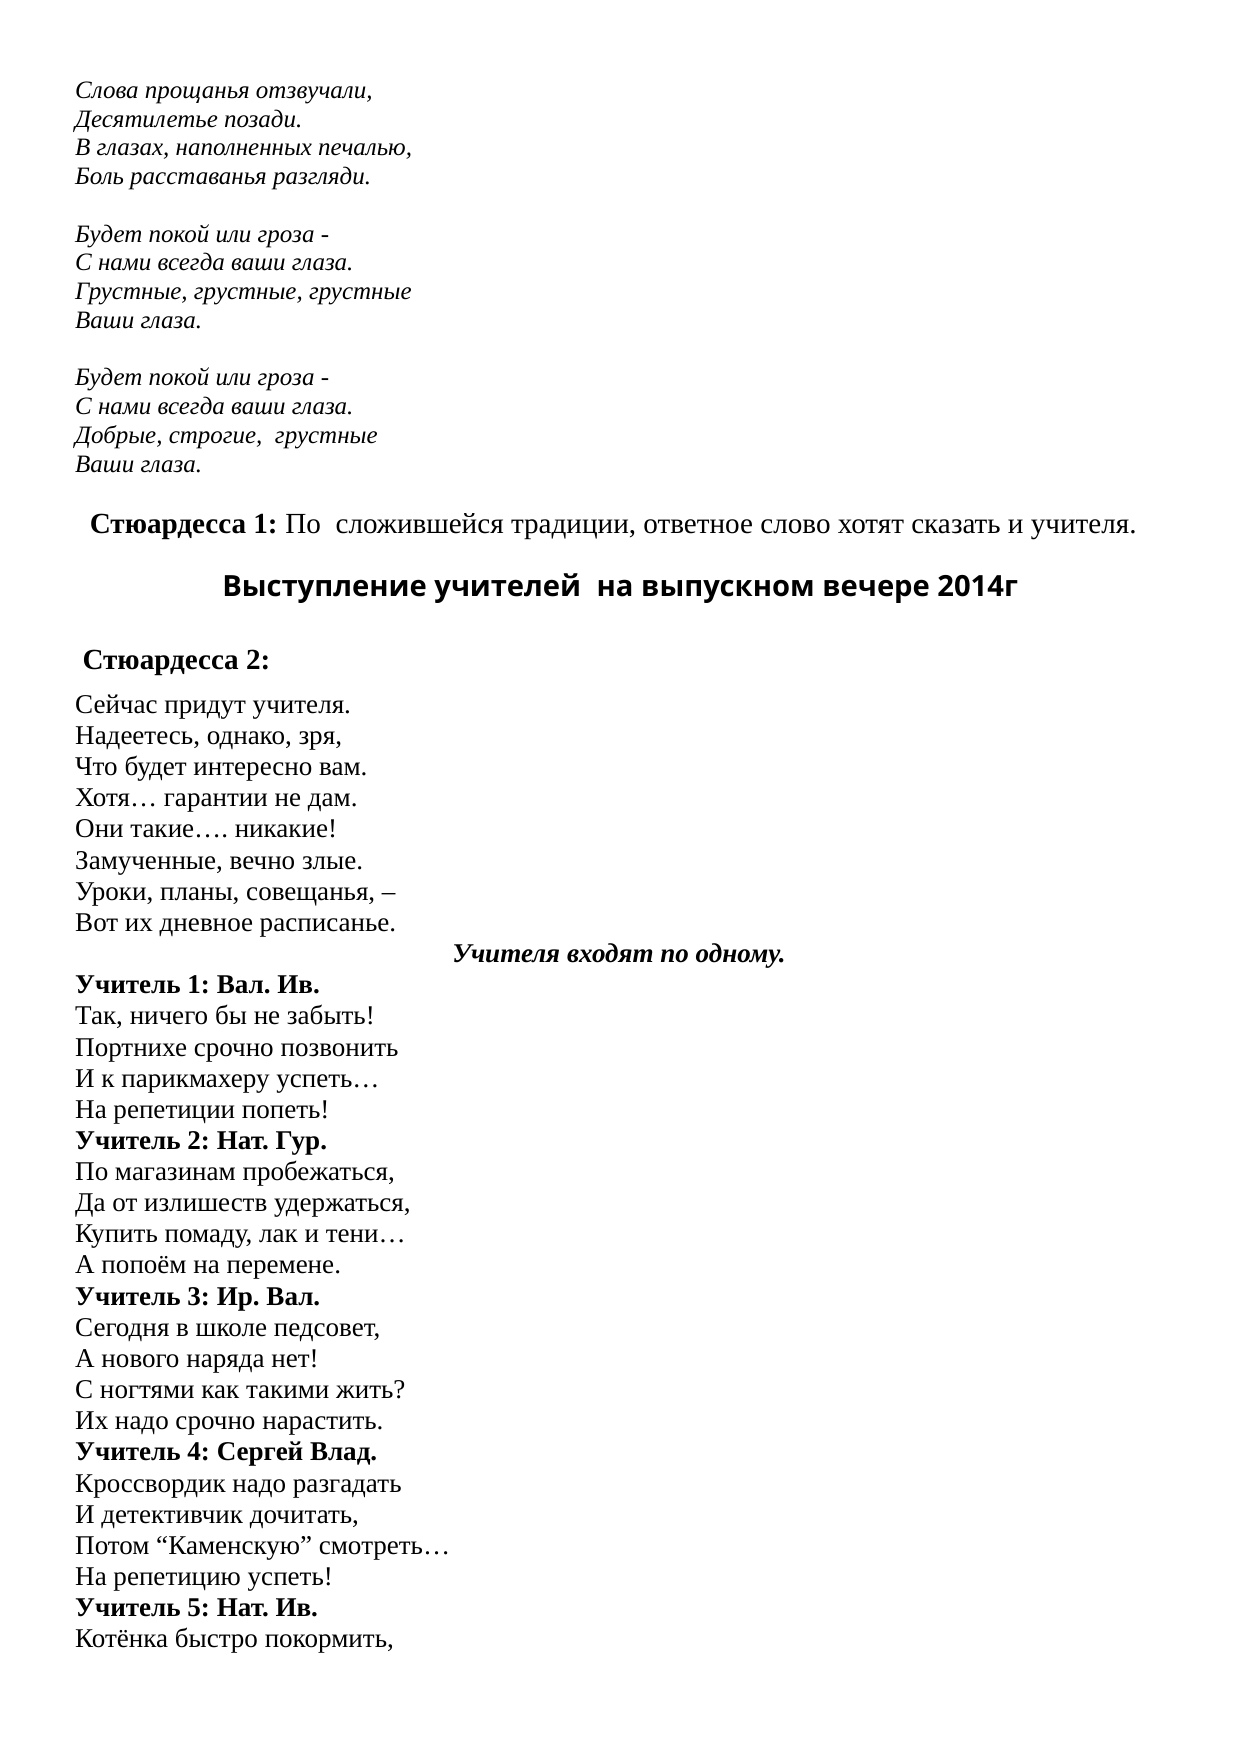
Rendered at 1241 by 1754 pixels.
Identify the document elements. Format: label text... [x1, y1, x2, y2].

text Сегодня в школе педсовет, А нового наряда нет! С ногтями как такими жить? Их надо срочно нарастить. [75, 1311, 1165, 1436]
text Кроссвордик надо разгадать И детективчик дочитать, Потом “Каменскую” смотреть… На репетицию успеть! [75, 1467, 1165, 1591]
text Учитель 2: Нат. Гур. [75, 1124, 1165, 1155]
subtitle Выступление учителей на выпускном вечере 2014г [75, 565, 1165, 604]
text Учителя входят по одному. [75, 937, 1165, 968]
text Котёнка быстро покормить, [75, 1622, 1165, 1653]
text Учитель 3: Ир. Вал. [75, 1280, 1165, 1311]
text Сейчас придут учителя. Надеетесь, однако, зря, Что будет интересно вам. Хотя… гарантии не дам. Они такие…. никакие! Замученные, вечно злые. Уроки, планы, совещанья, – Вот их дневное расписанье. [75, 688, 1165, 937]
text Будет покой или гроза - С нами всегда ваши глаза. Грустные, грустные, грустные Ваши глаза. [75, 219, 1165, 334]
text Учитель 5: Нат. Ив. [75, 1591, 1165, 1622]
text Стюардесса 1: По сложившейся традиции, ответное слово хотят сказать и учителя. [75, 506, 1165, 540]
text Слова прощанья отзвучали, Десятилетье позади. В глазах, наполненных печалью, Боль расставанья разгляди. [75, 75, 1165, 190]
subtitle Стюардесса 2: [75, 642, 1165, 676]
text По магазинам пробежаться, Да от излишеств удержаться, Купить помаду, лак и тени… А попоём на перемене. [75, 1155, 1165, 1280]
text Будет покой или гроза - С нами всегда ваши глаза. Добрые, строгие, грустные Ваши глаза. [75, 362, 1165, 477]
text Так, ничего бы не забыть! Портнихе срочно позвонить И к парикмахеру успеть… На репетиции попеть! [75, 999, 1165, 1124]
text Учитель 4: Сергей Влад. [75, 1436, 1165, 1467]
text Учитель 1: Вал. Ив. [75, 968, 1165, 999]
